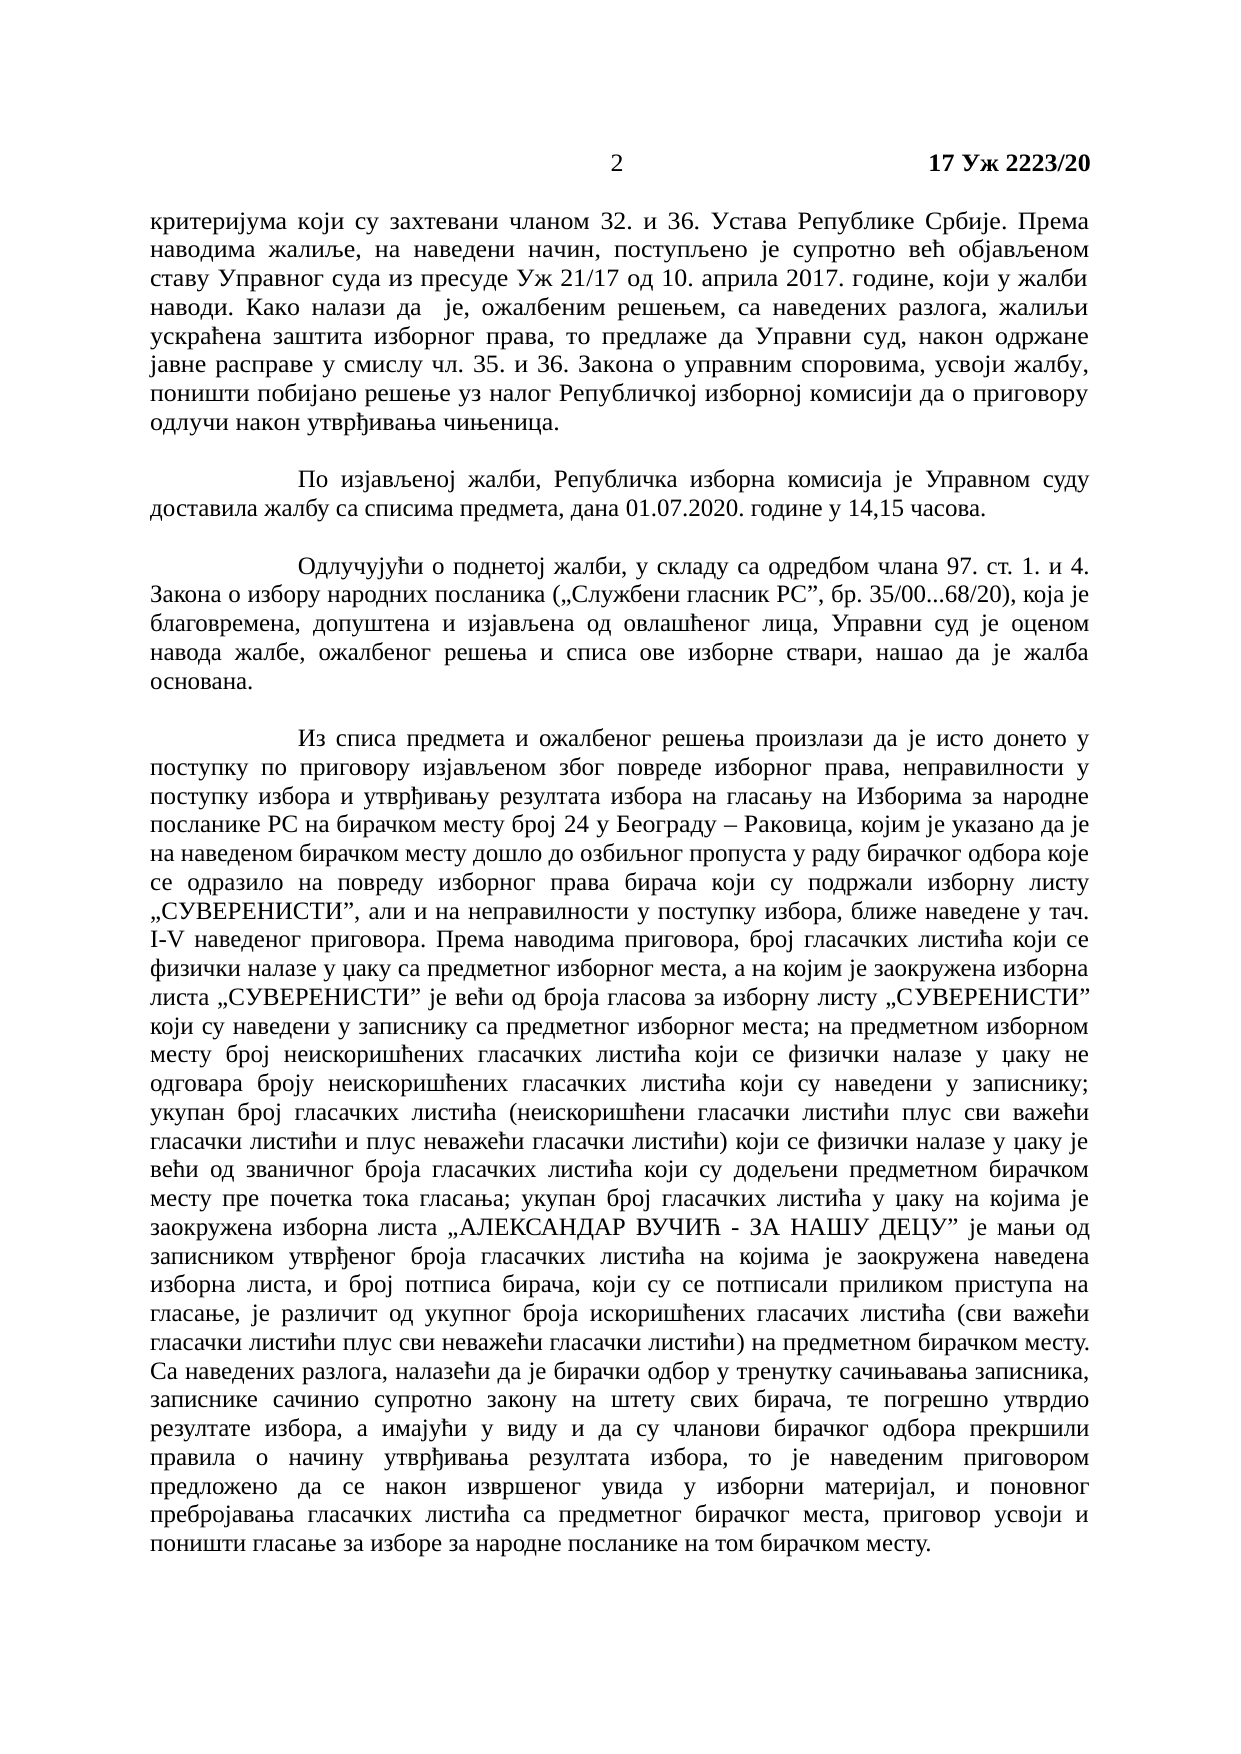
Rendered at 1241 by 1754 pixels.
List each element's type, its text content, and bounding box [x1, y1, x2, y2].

text Одлучујући о поднетој жалби, у складу са одредбом члана 97. ст. 1. и 4. Закона о избору народних посланика („Службени гласник РС”, бр. 35/00...68/20), која је благовремена, допуштена и изјављена од овлашћеног лица, Управни суд је оценом навода жалбе, ожалбеног решења и списа ове изборне ствари, нашао да је жалба основана. [150, 551, 1090, 694]
text Из списа предмета и ожалбеног решења произлази да је исто донето у поступку по приговору изјављеном због повреде изборног права, неправилности у поступку избора и утврђивању резултата избора на гласању на Изборима за народне посланике РС на бирачком месту број 24 у Београду – Раковица, којим је указано да је на наведеном бирачком месту дошло до озбиљног пропуста у раду бирачког одбора које се одразило на повреду изборног права бирача који су подржали изборну листу „СУВЕРЕНИСТИ”, али и на неправилности у поступку избора, ближе наведене у тач. I-V наведеног приговора. Према наводима приговора, број гласачких листића који се физички налазе у џаку са предметног изборног места, а на којим је заокружена изборна листа „СУВЕРЕНИСТИ” је већи од броја гласова за изборну листу „СУВЕРЕНИСТИ” који су наведени у записнику са предметног изборног места; на предметном изборном месту број неискоришћених гласачких листића који се физички налазе у џаку не одговара броју неискоришћених гласачких листића који су наведени у записнику; укупан број гласачких листића (неискоришћени гласачки листићи плус сви важећи гласачки листићи и плус неважећи гласачки листићи) који се физички налазе у џаку је већи од званичног броја гласачких листића који су додељени предметном бирачком месту пре почетка тока гласања; укупан број гласачких листића у џаку на којима је заокружена изборна листа „АЛЕКСАНДАР ВУЧИЋ - ЗА НАШУ ДЕЦУ” је мањи од записником утврђеног броја гласачких листића на којима је заокружена наведена изборна листа, и број потписа бирача, који су се потписали приликом приступа на гласање, је различит од укупног броја искоришћених гласачих листића (сви важећи гласачки листићи плус сви неважећи гласачки листићи) на предметном бирачком месту. Са наведених разлога, налазећи да је бирачки одбор у тренутку сачињавања записника, записнике сачинио супротно закону на штету свих бирача, те погрешно утврдио резултате избора, а имајући у виду и да су чланови бирачког одбора прекршили правила о начину утврђивања резултата избора, то је наведеним приговором предложено да се након извршеног увида у изборни материјал, и поновног пребројавања гласачких листића са предметног бирачког места, приговор усвоји и поништи гласање за изборе за народне посланике на том бирачком месту. [150, 723, 1090, 1557]
text По изјављеној жалби, Републичка изборна комисија је Управном суду доставила жалбу са списима предмета, дана 01.07.2020. године у 14,15 часова. [150, 464, 1090, 522]
text критеријума који су захтевани чланом 32. и 36. Устава Републике Србије. Према наводима жалиље, на наведени начин, поступљено је супротно већ објављеном ставу Управног суда из пресуде Уж 21/17 од 10. априла 2017. године, који у жалби наводи. Како налази да је, ожалбеним решењем, са наведених разлога, жалиљи ускраћена заштита изборног права, то предлаже да Управни суд, након одржане јавне расправе у смислу чл. 35. и 36. Закона о управним споровима, усвоји жалбу, поништи побијано решење уз налог Републичкој изборној комисији да о приговору одлучи након утврђивања чињеница. [150, 206, 1090, 436]
